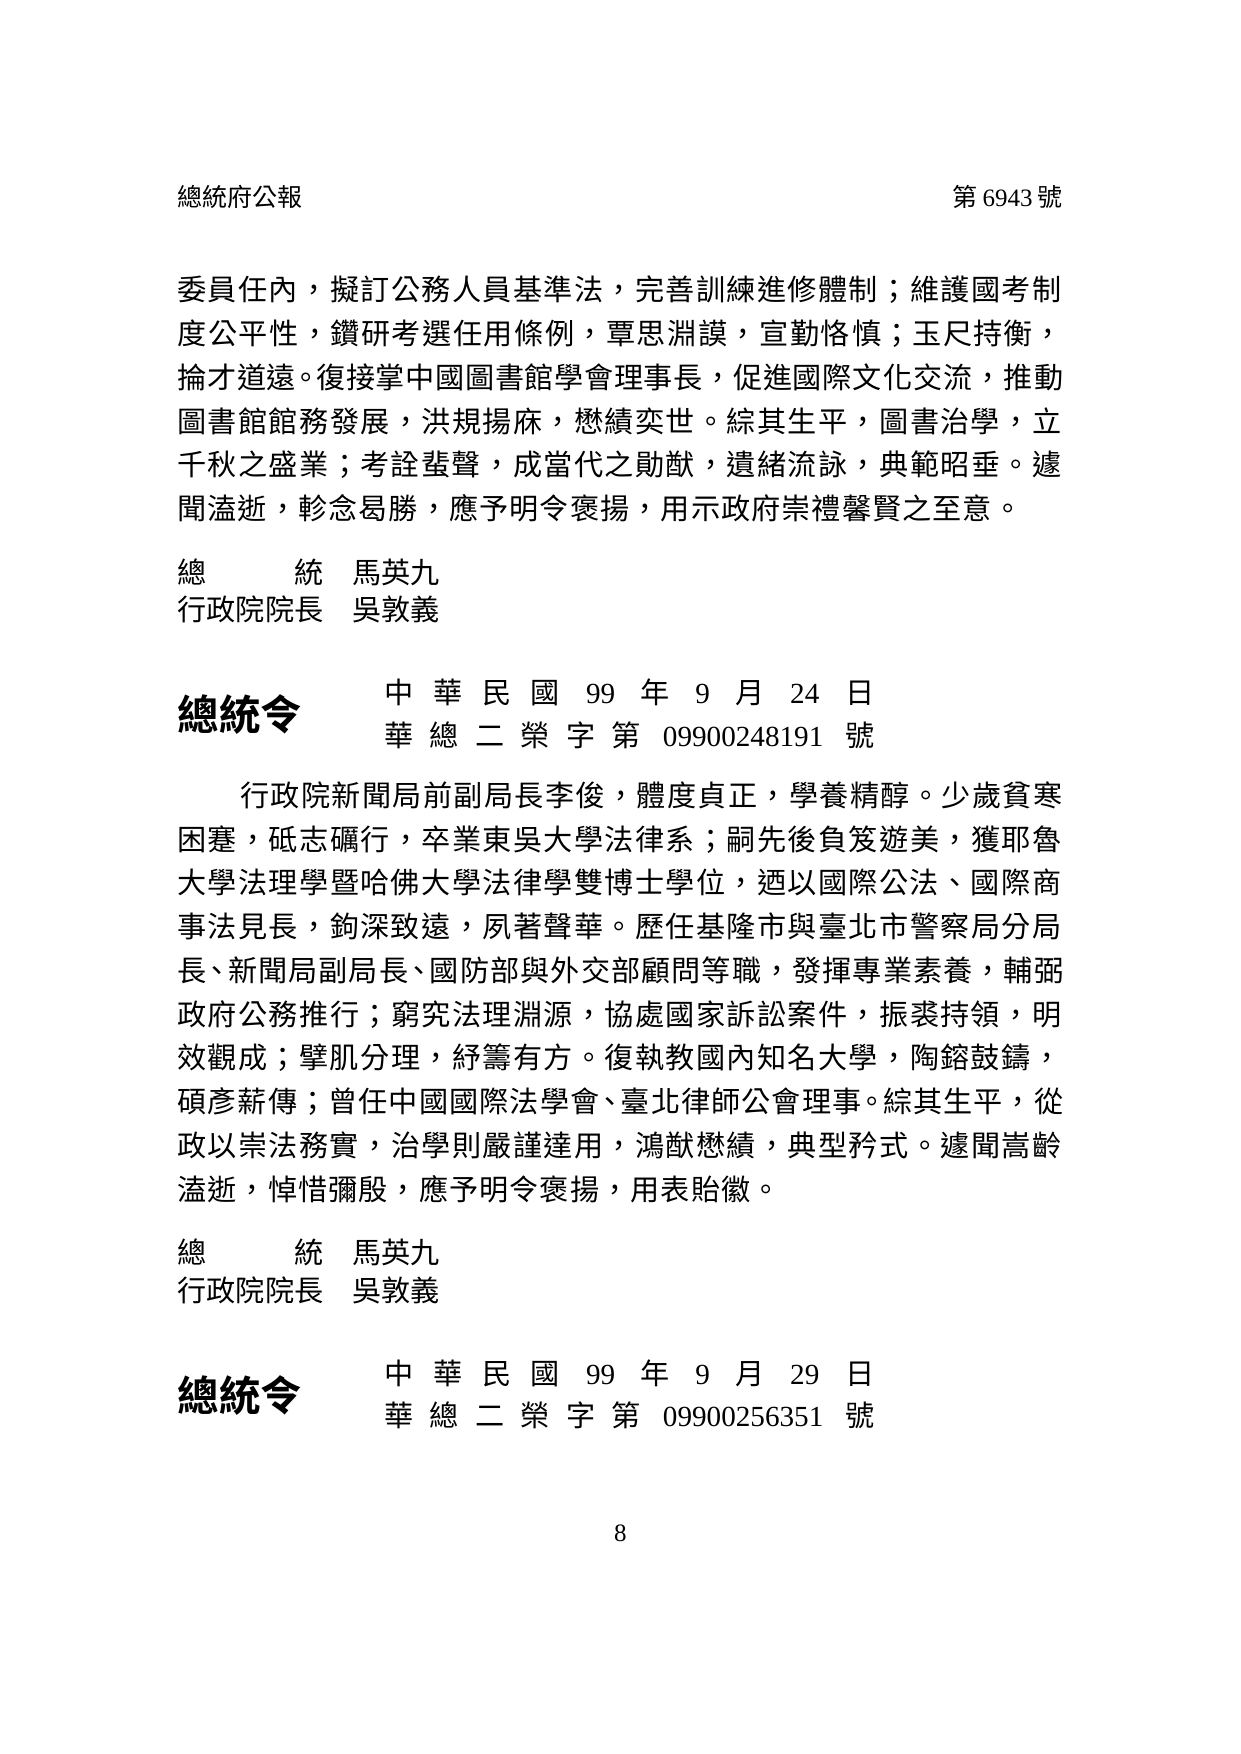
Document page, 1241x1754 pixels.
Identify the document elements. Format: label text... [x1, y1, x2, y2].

text 行政院新聞局前副局長李俊，體度貞正，學養精醇。少歲貧寒困蹇，砥志礪行，卒業東吳大學法律系；嗣先後負笈遊美，獲耶魯大學法理學暨哈佛大學法律學雙博士學位，迺以國際公法、國際商事法見長，鉤深致遠，夙著聲華。歷任基隆市與臺北市警察局分局長、新聞局副局長、國防部與外交部顧問等職，發揮專業素養，輔弼政府公務推行；窮究法理淵源，協處國家訴訟案件，振裘持領，明效觀成；擘肌分理，紓籌有方。復執教國內知名大學，陶鎔鼓鑄，碩彥薪傳；曾任中國國際法學會、臺北律師公會理事。綜其生平，從政以崇法務實，治學則嚴謹達用，鴻猷懋績，典型矜式。遽聞嵩齡溘逝，悼惜彌殷，應予明令褒揚，用表貽徽。 [177, 771, 1063, 1209]
text 行政院院長 吳敦義 [177, 591, 1063, 628]
table_header 總統令 [174, 1334, 381, 1452]
text 總 統 馬英九 [177, 553, 1063, 591]
text 行政院院長 吳敦義 [177, 1271, 1063, 1309]
text 委員任內，擬訂公務人員基準法，完善訓練進修體制；維護國考制度公平性，鑽研考選任用條例，覃思淵謨，宣勤恪慎；玉尺持衡，掄才道遠。復接掌中國圖書館學會理事長，促進國際文化交流，推動圖書館館務發展，洪規揚庥，懋績奕世。綜其生平，圖書治學，立千秋之盛業；考詮蜚聲，成當代之勛猷，遺緒流詠，典範昭垂。遽聞溘逝，軫念曷勝，應予明令褒揚，用示政府崇禮馨賢之至意。 [177, 266, 1063, 528]
table_header 總統令 [174, 653, 381, 771]
table_header 中華民國99年9月24日 華總二榮字第09900248191號 [381, 653, 877, 771]
table_header 中華民國99年9月29日 華總二榮字第09900256351號 [381, 1334, 877, 1452]
text 總 統 馬英九 [177, 1234, 1063, 1271]
